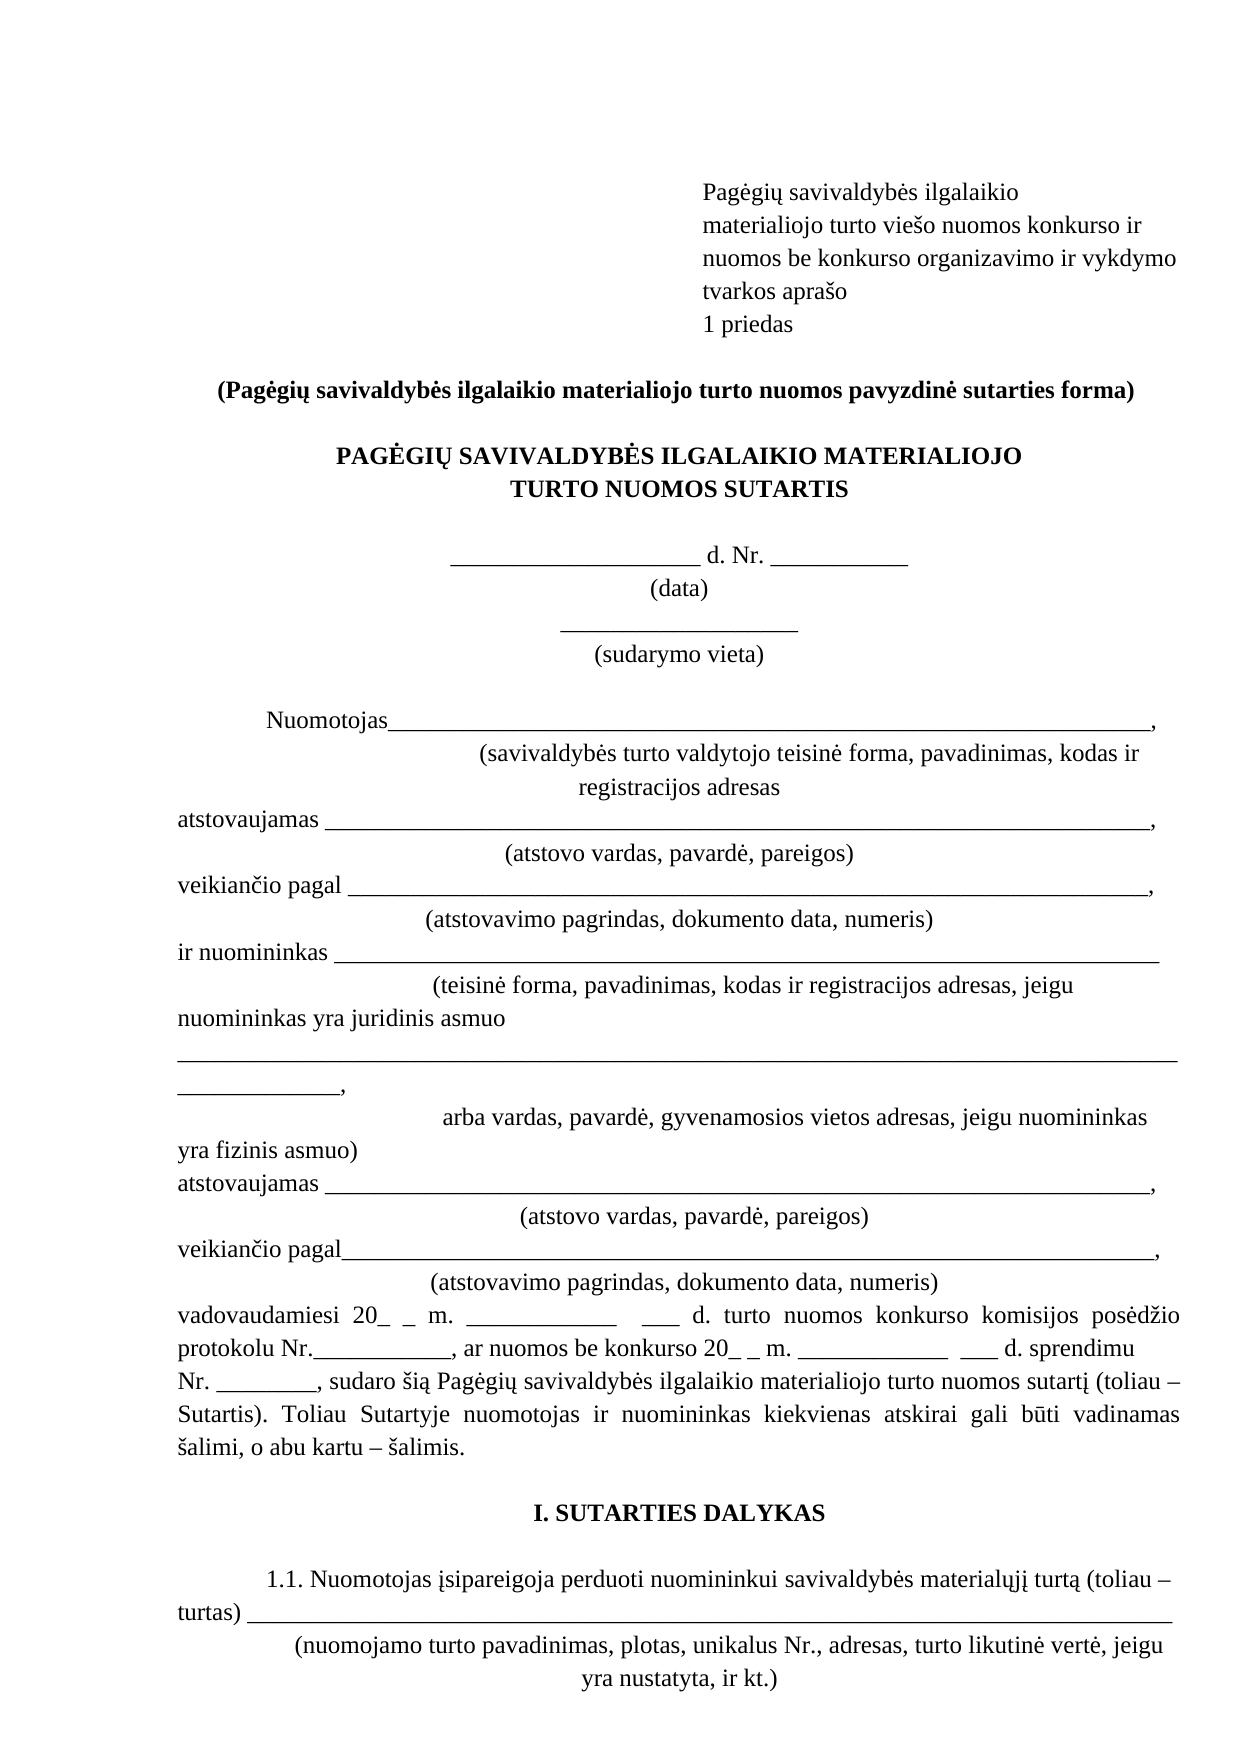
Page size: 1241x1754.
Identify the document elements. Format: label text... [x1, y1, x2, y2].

text ____________________ d. Nr. ___________ [177, 540, 1181, 569]
subtitle TURTO NUOMOS SUTARTIS [177, 474, 1181, 503]
text vadovaudamiesi 20_ _ m. ____________ ___ d. turto nuomos konkurso komisijos posėdžio protokolu Nr.___________, ar nuomos be konkurso 20_ _ m. ____________ ___ d. sprendimu [177, 1300, 1181, 1362]
text (Pagėgių savivaldybės ilgalaikio materialiojo turto nuomos pavyzdinė sutarties forma) [177, 375, 1181, 404]
text nuomos be konkurso organizavimo ir vykdymo [702, 243, 1181, 272]
text (atstovo vardas, pavardė, pareigos) [177, 838, 1181, 866]
text tvarkos aprašo [702, 276, 1181, 305]
text (nuomojamo turto pavadinimas, plotas, unikalus Nr., adresas, turto likutinė vertė, jeigu yra nustatyta, ir kt.) [177, 1630, 1181, 1692]
text 1 priedas [627, 309, 1181, 338]
text (atstovavimo pagrindas, dokumento data, numeris) [177, 904, 1181, 932]
text veikiančio pagal_________________________________________________________________, [177, 1234, 1181, 1263]
text materialiojo turto viešo nuomos konkurso ir [702, 210, 1181, 239]
subtitle PAGĖGIŲ SAVIVALDYBĖS ilgalaikio MATERIALIOJO [177, 441, 1181, 470]
text veikiančio pagal ________________________________________________________________, [177, 871, 1181, 899]
text (atstovo vardas, pavardė, pareigos) [177, 1201, 1181, 1229]
text (sudarymo vieta) [177, 639, 1181, 668]
text (savivaldybės turto valdytojo teisinė forma, pavadinimas, kodas ir registracijos adresas [177, 738, 1181, 800]
text (teisinė forma, pavadinimas, kodas ir registracijos adresas, jeigu nuomininkas yra juridinis asmuo [177, 970, 1181, 1031]
text (atstovavimo pagrindas, dokumento data, numeris) [177, 1267, 1181, 1296]
text atstovaujamas __________________________________________________________________, [177, 804, 1181, 833]
text atstovaujamas __________________________________________________________________, [177, 1168, 1181, 1197]
text _____________________________________________________________________________________________, [177, 1036, 1181, 1097]
text I. SUTARTIES DALYKAS [177, 1498, 1181, 1527]
text 1.1. Nuomotojas įsipareigoja perduoti nuomininkui savivaldybės materialųjį turtą (toliau – turtas) __________________________________________________________________________ [177, 1564, 1181, 1626]
text Nr. ________, sudaro šią Pagėgių savivaldybės ilgalaikio materialiojo turto nuomos sutartį (toliau – Sutartis). Toliau Sutartyje nuomotojas ir nuomininkas kiekvienas atskirai gali būti vadinamas šalimi, o abu kartu – šalimis. [177, 1366, 1181, 1461]
text ir nuomininkas __________________________________________________________________ [177, 937, 1181, 965]
text arba vardas, pavardė, gyvenamosios vietos adresas, jeigu nuomininkas yra fizinis asmuo) [177, 1102, 1181, 1163]
text ___________________ [177, 606, 1181, 635]
text Nuomotojas_____________________________________________________________, [177, 706, 1181, 734]
text Pagėgių savivaldybės ilgalaikio [702, 177, 1181, 206]
text (data) [177, 573, 1181, 602]
